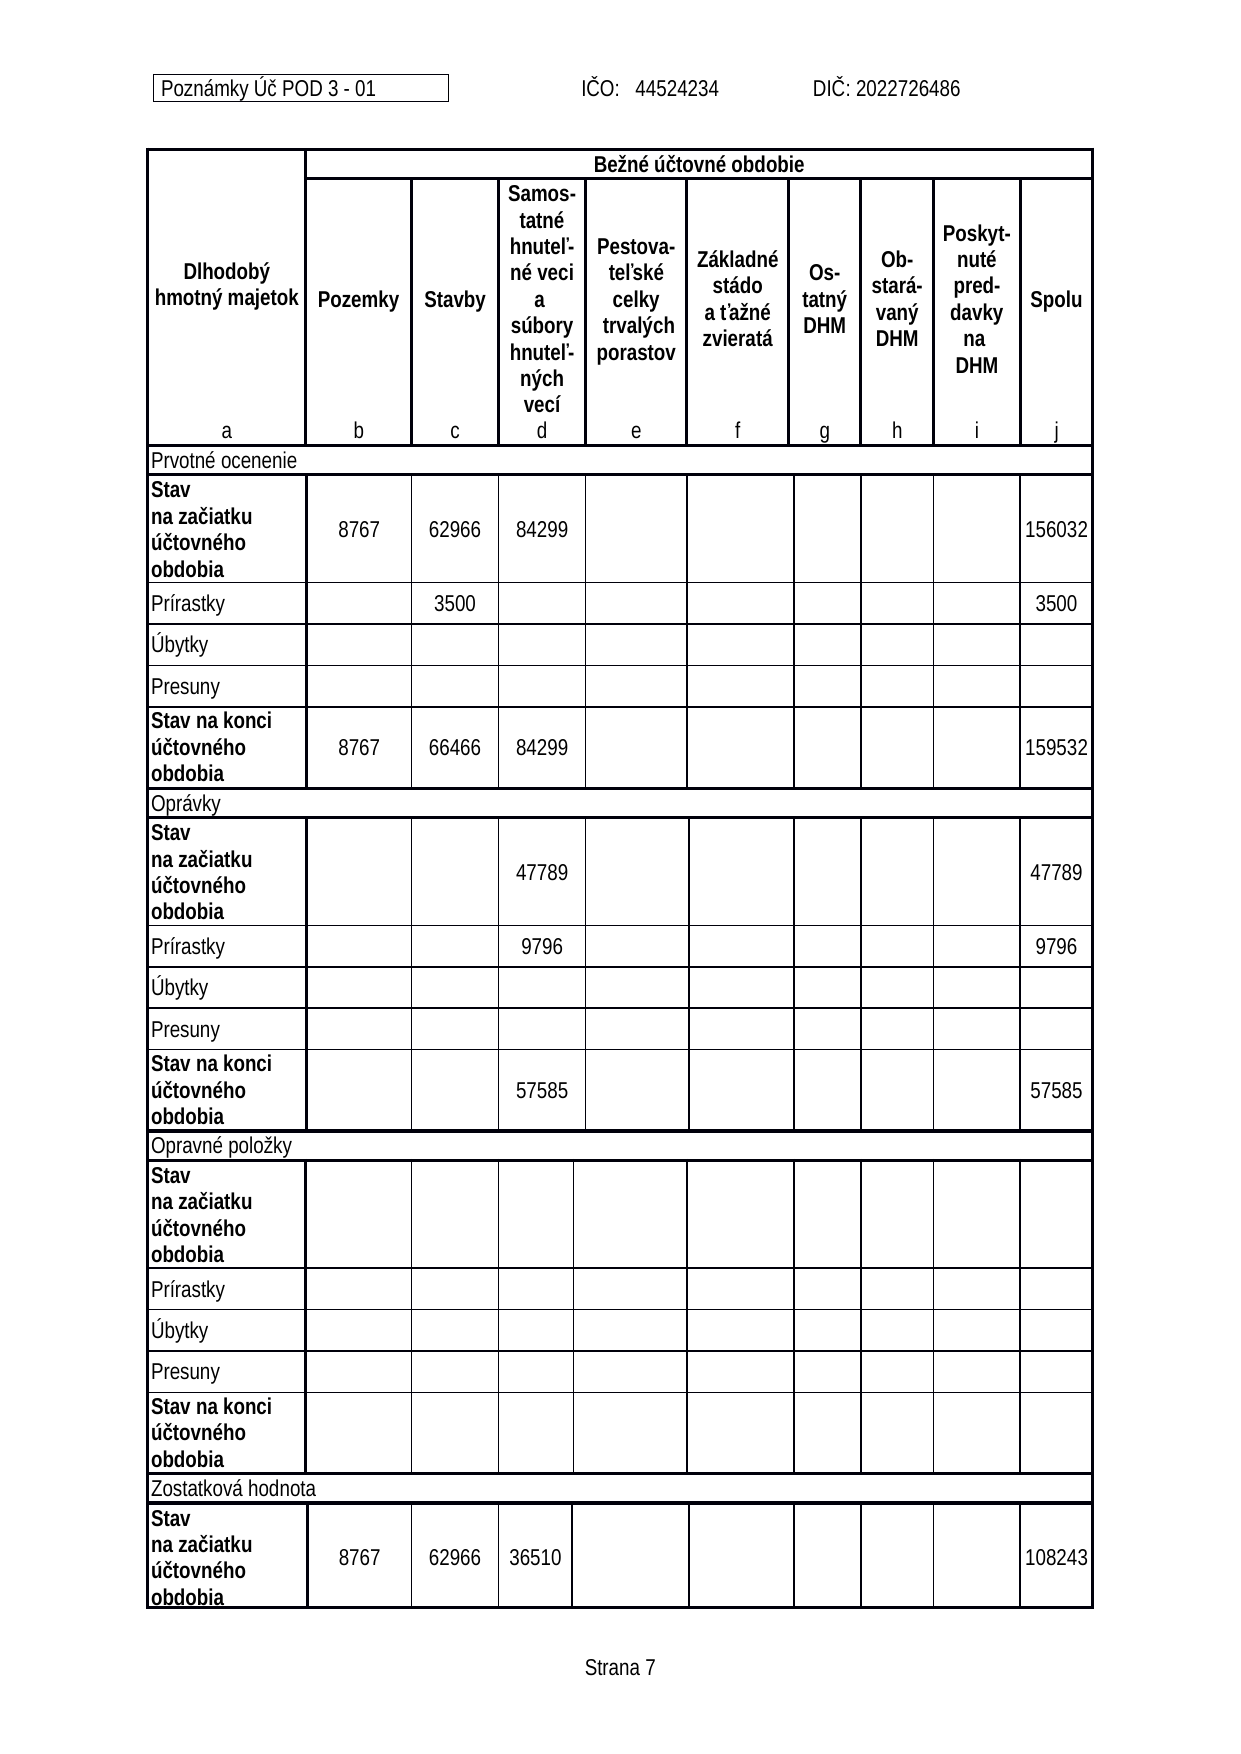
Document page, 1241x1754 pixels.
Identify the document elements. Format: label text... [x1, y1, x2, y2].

table_cell Ob-stará-vaný DHM [862, 180, 932, 417]
table_cell [499, 1009, 585, 1049]
table_cell [862, 1269, 933, 1309]
table_cell [688, 1393, 793, 1472]
table_cell [795, 926, 860, 966]
table_cell [586, 1009, 688, 1049]
table_cell [499, 1393, 573, 1472]
table_cell [499, 583, 585, 623]
table_cell [934, 625, 1019, 664]
table_cell [934, 968, 1019, 1007]
table_cell [934, 1269, 1019, 1309]
table_cell [795, 1050, 860, 1129]
table_cell Stavby [413, 180, 497, 417]
table_cell [499, 666, 585, 706]
table_cell h [862, 418, 932, 444]
table_cell 62966 [412, 476, 498, 582]
table_cell [862, 583, 933, 623]
table_cell [934, 1009, 1019, 1049]
table_cell [586, 708, 686, 787]
table_cell [412, 1352, 498, 1391]
table_cell [690, 1050, 793, 1129]
table_cell [862, 1352, 933, 1391]
table_cell [688, 625, 793, 664]
table_cell d [500, 418, 584, 444]
table_cell [934, 666, 1019, 706]
table_cell [688, 1162, 793, 1267]
table_cell Zostatková hodnota [149, 1475, 1091, 1501]
table_cell Úbytky [149, 625, 305, 664]
table_cell 84299 [499, 708, 585, 787]
table_cell a [149, 418, 304, 444]
table_cell [308, 968, 411, 1007]
table_cell [934, 1352, 1019, 1391]
table_cell [499, 1269, 573, 1309]
table_cell [1021, 1162, 1091, 1267]
table_cell [586, 1050, 688, 1129]
table_cell i [935, 418, 1019, 444]
table_cell [1021, 666, 1091, 706]
table_cell [1021, 968, 1091, 1007]
table_cell Stav na konci účtovného obdobia [149, 1393, 304, 1472]
table_cell 8767 [309, 1505, 411, 1606]
table_cell [862, 1393, 933, 1472]
table_cell [308, 625, 411, 664]
table_cell [795, 625, 860, 664]
table_cell [307, 1162, 411, 1267]
table_cell [688, 1269, 793, 1309]
table_cell j [1022, 418, 1091, 444]
table_cell [307, 1352, 411, 1391]
table_cell [574, 1269, 686, 1309]
table_cell [308, 1009, 411, 1049]
table_cell [1021, 1393, 1091, 1472]
table_cell [412, 968, 498, 1007]
table_cell [412, 1162, 498, 1267]
table_cell [862, 1310, 933, 1350]
table_cell 9796 [499, 926, 585, 966]
table_cell Stav na začiatku účtovného obdobia [149, 819, 305, 924]
table_cell [934, 819, 1019, 924]
table_header Bežné účtovné obdobie [307, 151, 1091, 177]
table_cell [308, 926, 411, 966]
table_cell [573, 1505, 688, 1606]
table_cell [412, 926, 498, 966]
table_cell [862, 625, 933, 664]
table_cell e [587, 418, 685, 444]
table_cell [412, 625, 498, 664]
table_cell 62966 [412, 1505, 498, 1606]
table_cell Opravné položky [149, 1133, 1091, 1159]
table_cell [688, 666, 793, 706]
table_cell [412, 1269, 498, 1309]
table_cell 3500 [412, 583, 498, 623]
table_cell 36510 [499, 1505, 571, 1606]
table_cell [688, 1352, 793, 1391]
table_cell [795, 1505, 860, 1606]
table_cell Presuny [149, 666, 305, 706]
table_cell Prírastky [149, 1269, 304, 1309]
table_cell Samos-tatné hnuteľ-né veci a súbory hnuteľ-ných vecí [500, 180, 584, 417]
table_cell [795, 708, 860, 787]
table_cell 57585 [1021, 1050, 1091, 1129]
table_cell [574, 1352, 686, 1391]
table_cell 8767 [308, 476, 411, 582]
table_cell [499, 1162, 573, 1267]
table_cell 66466 [412, 708, 498, 787]
table_cell [574, 1162, 686, 1267]
table_cell [307, 1269, 411, 1309]
table_cell [412, 1310, 498, 1350]
table_cell [934, 1310, 1019, 1350]
table_cell [795, 1009, 860, 1049]
table_cell [934, 1050, 1019, 1129]
table_cell 3500 [1021, 583, 1091, 623]
table_cell [499, 625, 585, 664]
table_cell [862, 666, 933, 706]
table_cell [308, 819, 411, 924]
table_cell [862, 476, 933, 582]
table_cell 47789 [499, 819, 585, 924]
table_cell Stav na konci účtovného obdobia [149, 1050, 305, 1129]
table_cell f [688, 418, 787, 444]
table_cell Spolu [1022, 180, 1091, 417]
table_cell [934, 708, 1019, 787]
table_cell Prírastky [149, 926, 305, 966]
table_cell 84299 [499, 476, 585, 582]
table_cell [862, 1009, 933, 1049]
table_cell Základné stádo a ťažné zvieratá [688, 180, 787, 417]
table_cell [934, 1162, 1019, 1267]
table_cell 156032 [1021, 476, 1091, 582]
table_cell [307, 1393, 411, 1472]
table_cell [688, 476, 793, 582]
table_cell [586, 968, 688, 1007]
table_cell Prvotné ocenenie [149, 447, 1091, 473]
table_cell [1021, 1352, 1091, 1391]
table_cell [1021, 1269, 1091, 1309]
table_cell [862, 926, 933, 966]
table_cell [934, 583, 1019, 623]
table_cell [499, 1352, 573, 1391]
table_cell [412, 666, 498, 706]
table_cell [795, 1352, 860, 1391]
table_cell [690, 968, 793, 1007]
table_cell [862, 1505, 933, 1606]
table_cell [308, 1050, 411, 1129]
table_cell [412, 819, 498, 924]
table_cell [688, 583, 793, 623]
table_cell Presuny [149, 1352, 304, 1391]
table_cell [862, 708, 933, 787]
table_cell [795, 666, 860, 706]
table_cell [586, 819, 688, 924]
table_cell Pestova-teľské celky trvalých porastov [587, 180, 685, 417]
table_cell [690, 1505, 793, 1606]
table_cell [795, 476, 860, 582]
table_cell [499, 1310, 573, 1350]
table_cell [934, 476, 1019, 582]
table_cell [934, 926, 1019, 966]
table_cell c [413, 418, 497, 444]
table_cell [499, 968, 585, 1007]
table_cell [795, 819, 860, 924]
table_cell Oprávky [149, 790, 1091, 816]
table_cell [412, 1050, 498, 1129]
table_cell Stav na začiatku účtovného obdobia [149, 1162, 304, 1267]
table_cell Úbytky [149, 968, 305, 1007]
table_cell [412, 1009, 498, 1049]
table_cell [574, 1393, 686, 1472]
table_cell 108243 [1021, 1505, 1091, 1606]
table_cell [795, 1269, 860, 1309]
table_cell Presuny [149, 1009, 305, 1049]
table_cell [795, 1162, 860, 1267]
table_cell [862, 968, 933, 1007]
table_cell Úbytky [149, 1310, 304, 1350]
table_cell b [307, 418, 410, 444]
table_cell [690, 926, 793, 966]
table_cell [934, 1505, 1019, 1606]
table_cell [690, 819, 793, 924]
table_cell 9796 [1021, 926, 1091, 966]
table_cell [586, 666, 686, 706]
table_cell [795, 1310, 860, 1350]
table_cell [862, 1162, 933, 1267]
table_cell Prírastky [149, 583, 305, 623]
table_cell [586, 625, 686, 664]
table_cell [586, 926, 688, 966]
table_cell [690, 1009, 793, 1049]
table_cell [795, 1393, 860, 1472]
table_cell [1021, 1310, 1091, 1350]
table_cell Stav na konci účtovného obdobia [149, 708, 305, 787]
table_cell 47789 [1021, 819, 1091, 924]
table_cell [574, 1310, 686, 1350]
table_cell [1021, 1009, 1091, 1049]
table_cell [688, 1310, 793, 1350]
table_cell [307, 1310, 411, 1350]
table_cell [586, 583, 686, 623]
table_cell g [790, 418, 859, 444]
table_cell Stav na začiatku účtovného obdobia [149, 1505, 306, 1606]
table_cell [934, 1393, 1019, 1472]
table_cell 57585 [499, 1050, 585, 1129]
table_cell [795, 968, 860, 1007]
table_cell 159532 [1021, 708, 1091, 787]
table_cell [586, 476, 686, 582]
table_cell Pozemky [307, 180, 410, 417]
table_cell [1021, 625, 1091, 664]
table_cell [795, 583, 860, 623]
table_cell [862, 819, 933, 924]
table_cell [862, 1050, 933, 1129]
table_cell [308, 666, 411, 706]
table_cell [308, 583, 411, 623]
table_cell [688, 708, 793, 787]
table_cell Stav na začiatku účtovného obdobia [149, 476, 305, 582]
table_cell Os-tatný DHM [790, 180, 859, 417]
table_header Dlhodobý hmotný majetok [149, 151, 304, 417]
table_cell [412, 1393, 498, 1472]
table_cell Poskyt-nuté pred-davky na DHM [935, 180, 1019, 417]
table_cell 8767 [308, 708, 411, 787]
